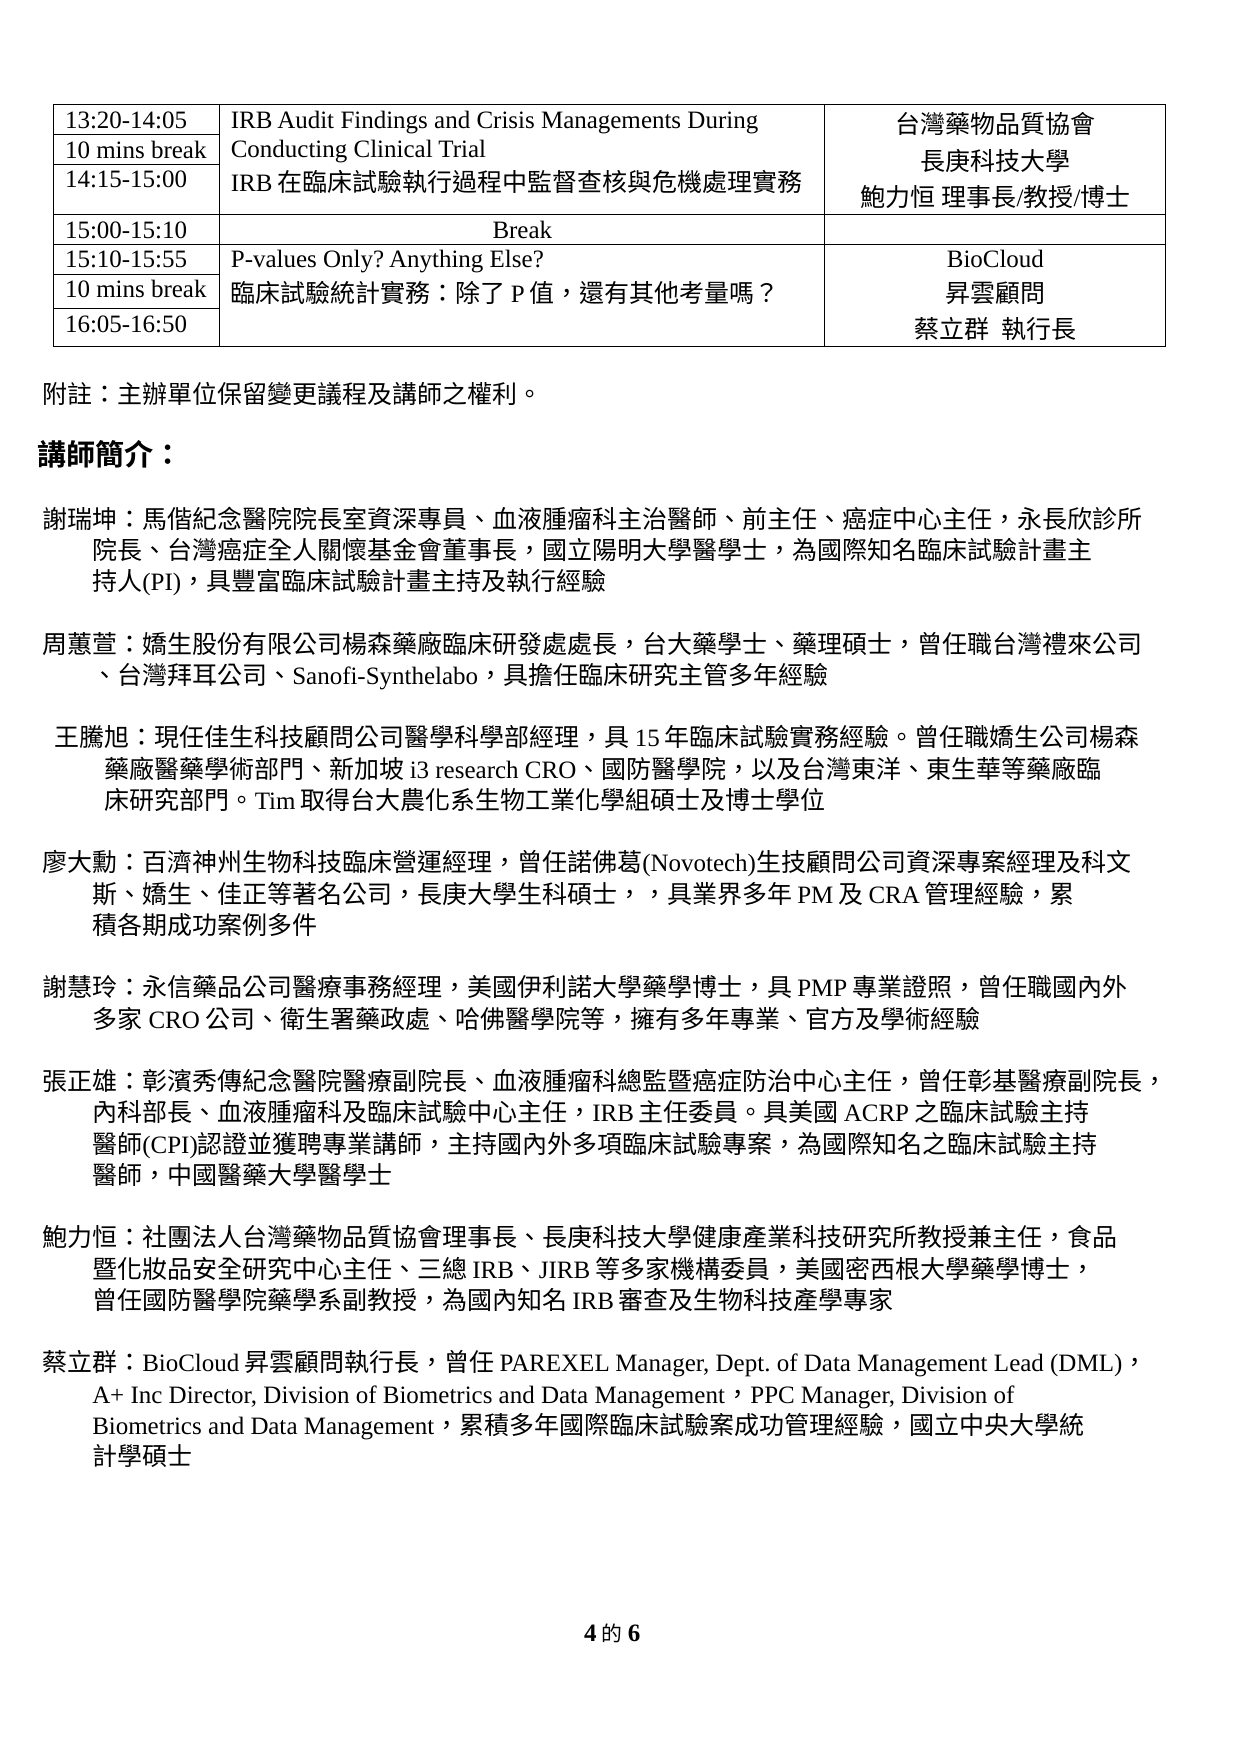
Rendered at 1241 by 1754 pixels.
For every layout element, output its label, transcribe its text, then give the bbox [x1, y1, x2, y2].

table_cell 10 mins break [54, 135, 219, 163]
text 院長、台灣癌症全人關懷基金會董事長，國立陽明大學醫學士，為國際知名臨床試驗計畫主 [29, 534, 1189, 566]
text 持人(PI)，具豐富臨床試驗計畫主持及執行經驗 [29, 566, 1189, 597]
text Biometrics and Data Management，累積多年國際臨床試驗案成功管理經驗，國立中央大學統 [29, 1409, 1189, 1441]
text 曾任國防醫學院藥學系副教授，為國內知名IRB審查及生物科技產學專家 [29, 1284, 1189, 1316]
table_cell 13:20-14:05 [54, 105, 219, 134]
text 藥廠醫藥學術部門、新加坡i3 research CRO、國防醫學院，以及台灣東洋、東生華等藥廠臨 [29, 753, 1189, 784]
text A+ Inc Director, Division of Biometrics and Data Management，PPC Manager, Division of [29, 1378, 1189, 1409]
text 多家 CRO公司、衛生署藥政處、哈佛醫學院等，擁有多年專業、官方及學術經驗 [29, 1003, 1189, 1034]
table_cell Break [220, 215, 824, 243]
table_cell 15:10-15:55 [54, 245, 219, 273]
text 內科部長、血液腫瘤科及臨床試驗中心主任，IRB主任委員。具美國ACRP之臨床試驗主持 [29, 1097, 1189, 1128]
table_cell P-values Only? Anything Else? 臨床試驗統計實務：除了P值，還有其他考量嗎？ [220, 245, 824, 346]
text 王騰旭：現任佳生科技顧問公司醫學科學部經理，具15年臨床試驗實務經驗。曾任職嬌生公司楊森 [29, 722, 1189, 753]
text 暨化妝品安全研究中心主任、三總IRB、JIRB等多家機構委員，美國密西根大學藥學博士， [29, 1253, 1189, 1284]
table_cell 10 mins break [54, 275, 219, 308]
table_cell [825, 215, 1165, 243]
text 附註：主辦單位保留變更議程及講師之權利。 [29, 378, 1189, 409]
text 醫師(CPI)認證並獲聘專業講師，主持國內外多項臨床試驗專案，為國際知名之臨床試驗主持 [29, 1128, 1189, 1159]
text 積各期成功案例多件 [29, 909, 1189, 941]
table_cell 14:15-15:00 [54, 165, 219, 214]
text 蔡立群：BioCloud昇雲顧問執行長，曾任PAREXEL Manager, Dept. of Data Management Lead (DML)， [29, 1347, 1189, 1378]
table_cell 16:05-16:50 [54, 309, 219, 346]
text 廖大勳：百濟神州生物科技臨床營運經理，曾任諾佛葛(Novotech)生技顧問公司資深專案經理及科文 [29, 847, 1189, 878]
table_cell IRB Audit Findings and Crisis Managements During Conducting Clinical Trial IRB在臨床試驗執行過程中監督查核與危機處理實務 [220, 105, 824, 214]
text 謝慧玲：永信藥品公司醫療事務經理，美國伊利諾大學藥學博士，具PMP專業證照，曾任職國內外 [29, 972, 1189, 1003]
table_cell 15:00-15:10 [54, 215, 219, 243]
text 計學碩士 [29, 1441, 1189, 1472]
text 、台灣拜耳公司、Sanofi-Synthelabo，具擔任臨床研究主管多年經驗 [29, 659, 1189, 691]
text 床研究部門。Tim取得台大農化系生物工業化學組碩士及博士學位 [29, 784, 1189, 816]
table_cell 台灣藥物品質協會 長庚科技大學 鮑力恒 理事長/教授/博士 [825, 105, 1165, 214]
text 周蕙萱：嬌生股份有限公司楊森藥廠臨床研發處處長，台大藥學士、藥理碩士，曾任職台灣禮來公司 [29, 628, 1189, 659]
table_cell BioCloud 昇雲顧問 蔡立群 執行長 [825, 245, 1165, 346]
text 謝瑞坤：馬偕紀念醫院院長室資深專員、血液腫瘤科主治醫師、前主任、癌症中心主任，永長欣診所 [29, 503, 1189, 534]
text 斯、嬌生、佳正等著名公司，長庚大學生科碩士，，具業界多年PM及CRA管理經驗，累 [29, 878, 1189, 909]
text 醫師，中國醫藥大學醫學士 [29, 1159, 1189, 1191]
text 張正雄：彰濱秀傳紀念醫院醫療副院長、血液腫瘤科總監暨癌症防治中心主任，曾任彰基醫療副院長， [29, 1066, 1189, 1097]
text 講師簡介： [29, 441, 1189, 472]
text 鮑力恒：社團法人台灣藥物品質協會理事長、長庚科技大學健康產業科技研究所教授兼主任，食品 [29, 1222, 1189, 1253]
